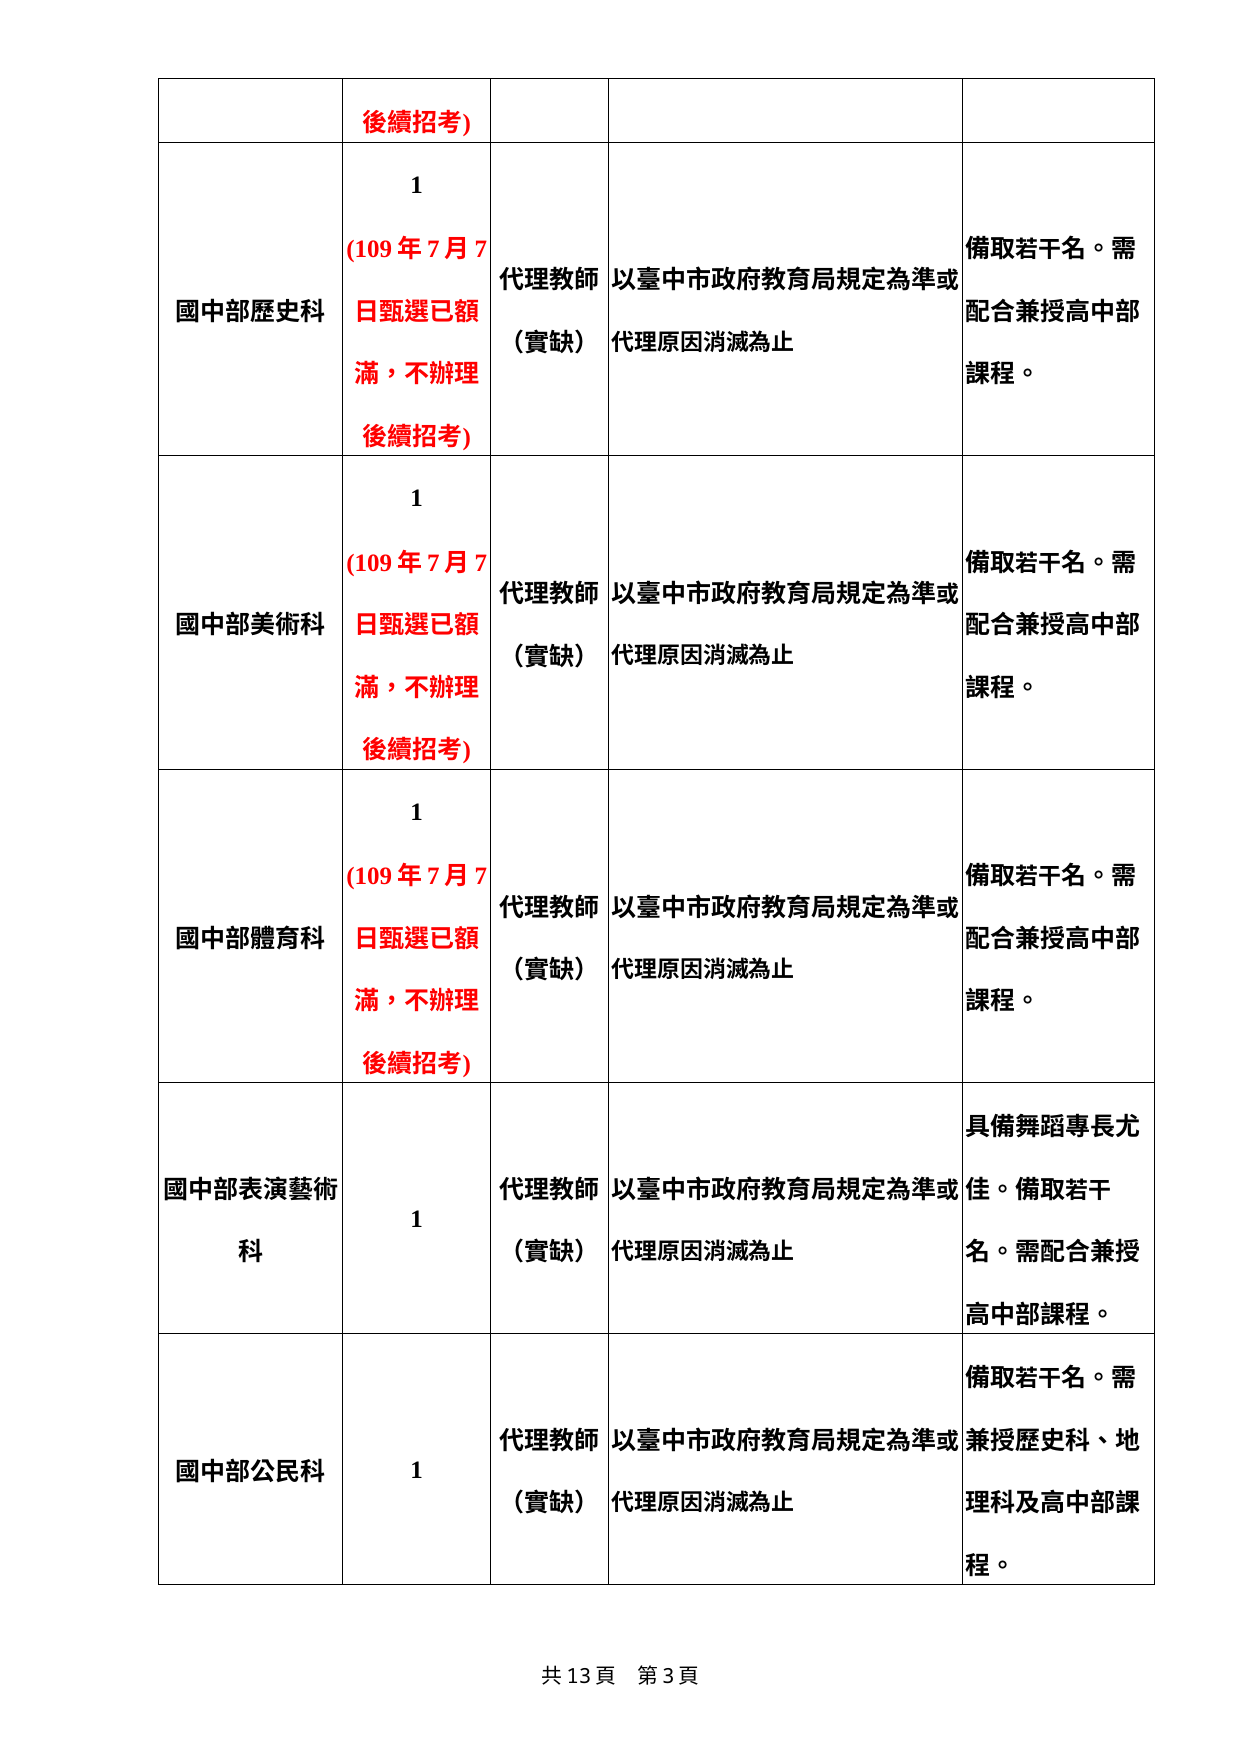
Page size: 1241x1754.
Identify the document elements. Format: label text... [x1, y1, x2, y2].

table_cell 以臺中市政府教育局規定為準或代理原因消滅為止 [609, 1083, 962, 1333]
table_cell 以臺中市政府教育局規定為準或代理原因消滅為止 [609, 456, 962, 769]
table_cell 1 [343, 1083, 490, 1333]
table_cell 1 (109年7月7日甄選已額滿，不辦理後續招考) [343, 456, 490, 769]
table_cell 1 [343, 1334, 490, 1584]
table_cell 備取若干名。需配合兼授高中部課程。 [963, 143, 1154, 455]
table_cell [491, 79, 608, 142]
table_cell 國中部歷史科 [159, 143, 342, 455]
table_cell 具備舞蹈專長尤佳。備取若干名。需配合兼授高中部課程。 [963, 1083, 1154, 1333]
table_cell 代理教師 （實缺） [491, 770, 608, 1082]
table_cell [963, 79, 1154, 142]
table_cell 代理教師 （實缺） [491, 1334, 608, 1584]
table_cell 以臺中市政府教育局規定為準或代理原因消滅為止 [609, 770, 962, 1082]
table_cell 代理教師 （實缺） [491, 143, 608, 455]
table_cell 備取若干名。需配合兼授高中部課程。 [963, 456, 1154, 769]
table_cell 以臺中市政府教育局規定為準或代理原因消滅為止 [609, 143, 962, 455]
table_cell 國中部體育科 [159, 770, 342, 1082]
table_cell 備取若干名。需配合兼授高中部課程。 [963, 770, 1154, 1082]
table_cell [159, 79, 342, 142]
table_cell 國中部美術科 [159, 456, 342, 769]
table_cell 代理教師 （實缺） [491, 456, 608, 769]
table_cell 備取若干名。需兼授歷史科、地理科及高中部課程。 [963, 1334, 1154, 1584]
table_cell 1 (109年7月7日甄選已額滿，不辦理後續招考) [343, 770, 490, 1082]
table_cell 代理教師 （實缺） [491, 1083, 608, 1333]
table_cell 1 (109年7月7日甄選已額滿，不辦理後續招考) [343, 143, 490, 455]
table_cell 國中部公民科 [159, 1334, 342, 1584]
table_cell 國中部表演藝術科 [159, 1083, 342, 1333]
table_cell 後續招考) [343, 79, 490, 142]
table_cell 以臺中市政府教育局規定為準或代理原因消滅為止 [609, 1334, 962, 1584]
table_cell [609, 79, 962, 142]
